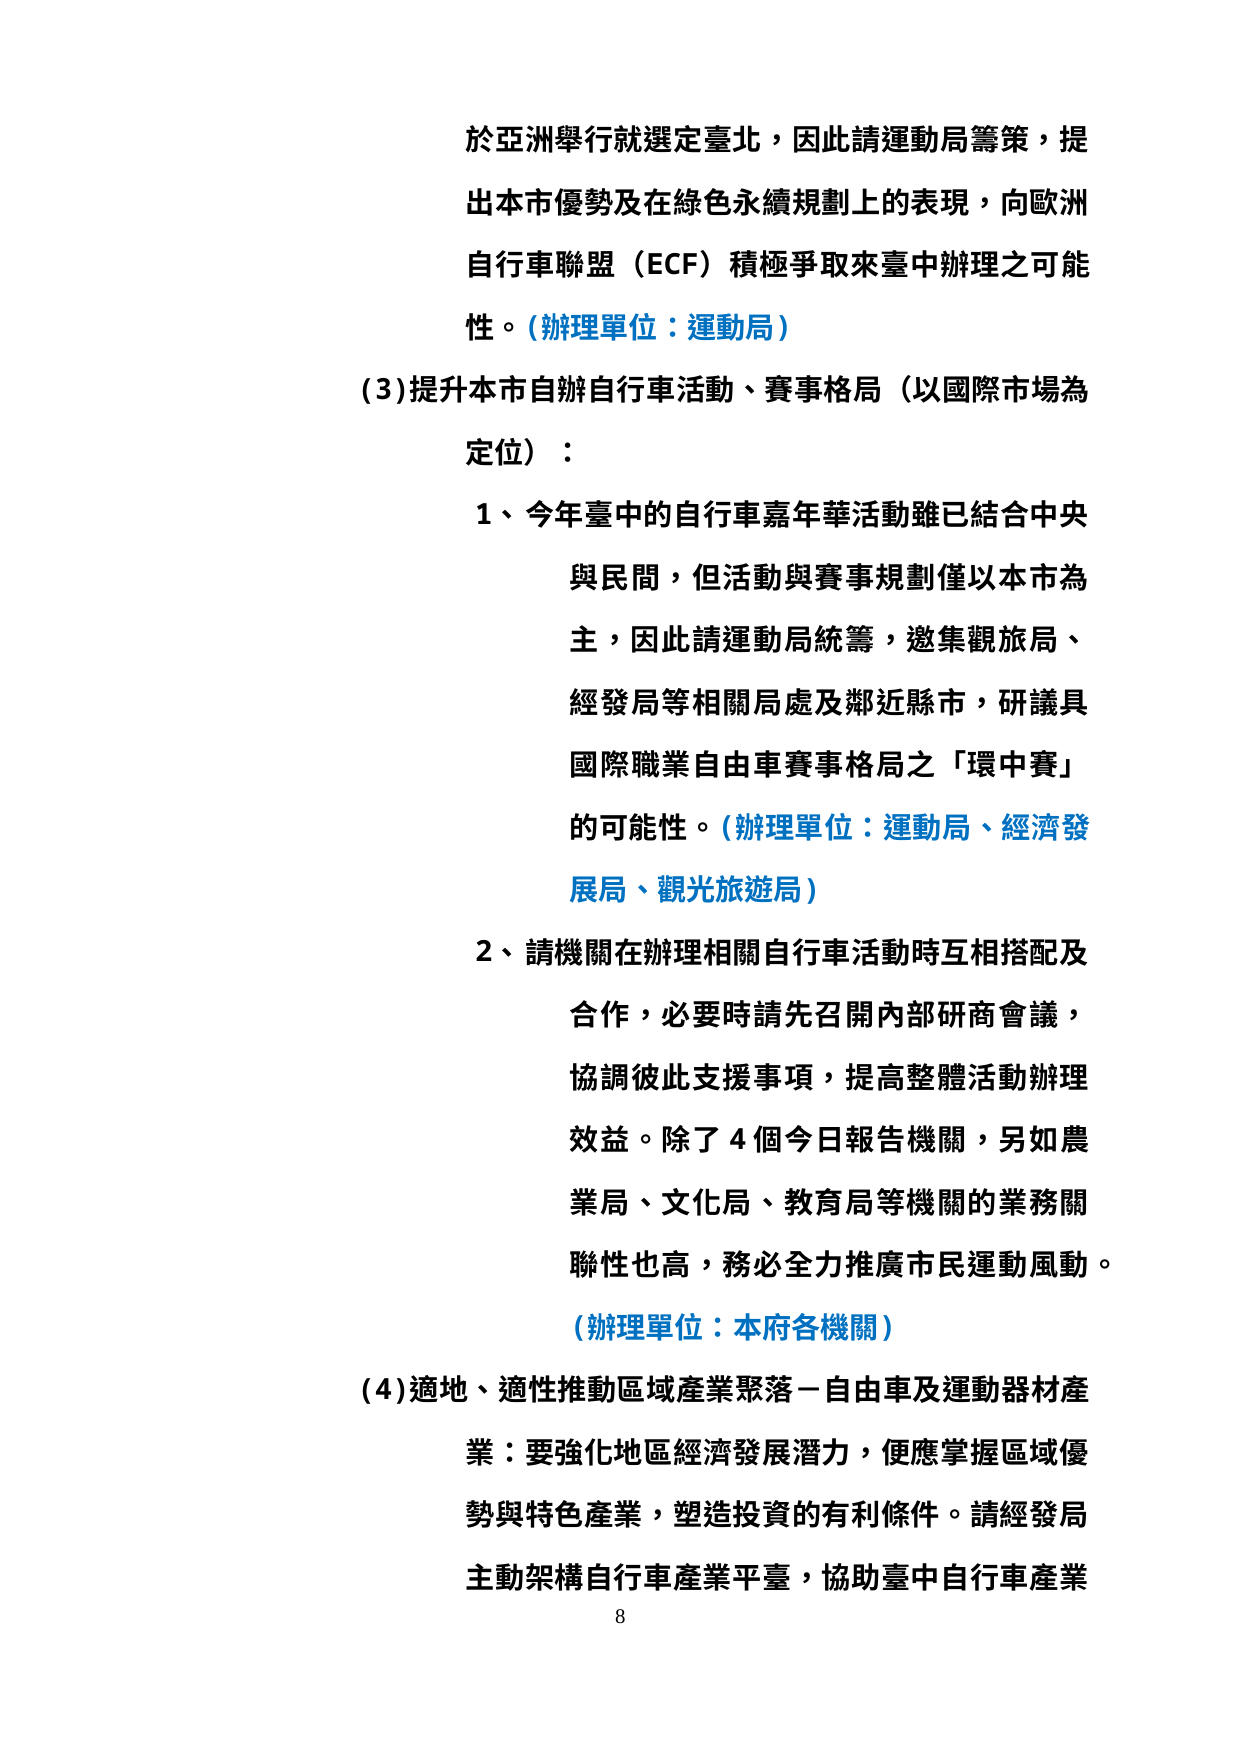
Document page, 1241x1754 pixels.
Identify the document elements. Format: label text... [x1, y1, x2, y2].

list 於亞洲舉行就選定臺北，因此請運動局籌策，提出本市優勢及在綠色永續規劃上的表現，向歐洲自行車聯盟（ECF）積極爭取來臺中辦理之可能性。(辦理單位：運動局) [357, 96, 1090, 346]
list 請機關在辦理相關自行車活動時互相搭配及合作，必要時請先召開內部研商會議，協調彼此支援事項，提高整體活動辦理效益。除了4個今日報告機關，另如農業局、文化局、教育局等機關的業務關聯性也高，務必全力推廣市民運動風動。(辦理單位：本府各機關) [475, 909, 1090, 1346]
list 適地、適性推動區域產業聚落－自由車及運動器材產業：要強化地區經濟發展潛力，便應掌握區域優勢與特色產業，塑造投資的有利條件。請經發局主動架構自行車產業平臺，協助臺中自行車產業 [357, 1346, 1090, 1596]
list 提升本市自辦自行車活動、賽事格局（以國際市場為定位）： [357, 346, 1090, 471]
list 今年臺中的自行車嘉年華活動雖已結合中央與民間，但活動與賽事規劃僅以本市為主，因此請運動局統籌，邀集觀旅局、經發局等相關局處及鄰近縣市，研議具國際職業自由車賽事格局之「環中賽」的可能性。(辦理單位：運動局、經濟發展局、觀光旅遊局) [475, 471, 1090, 909]
